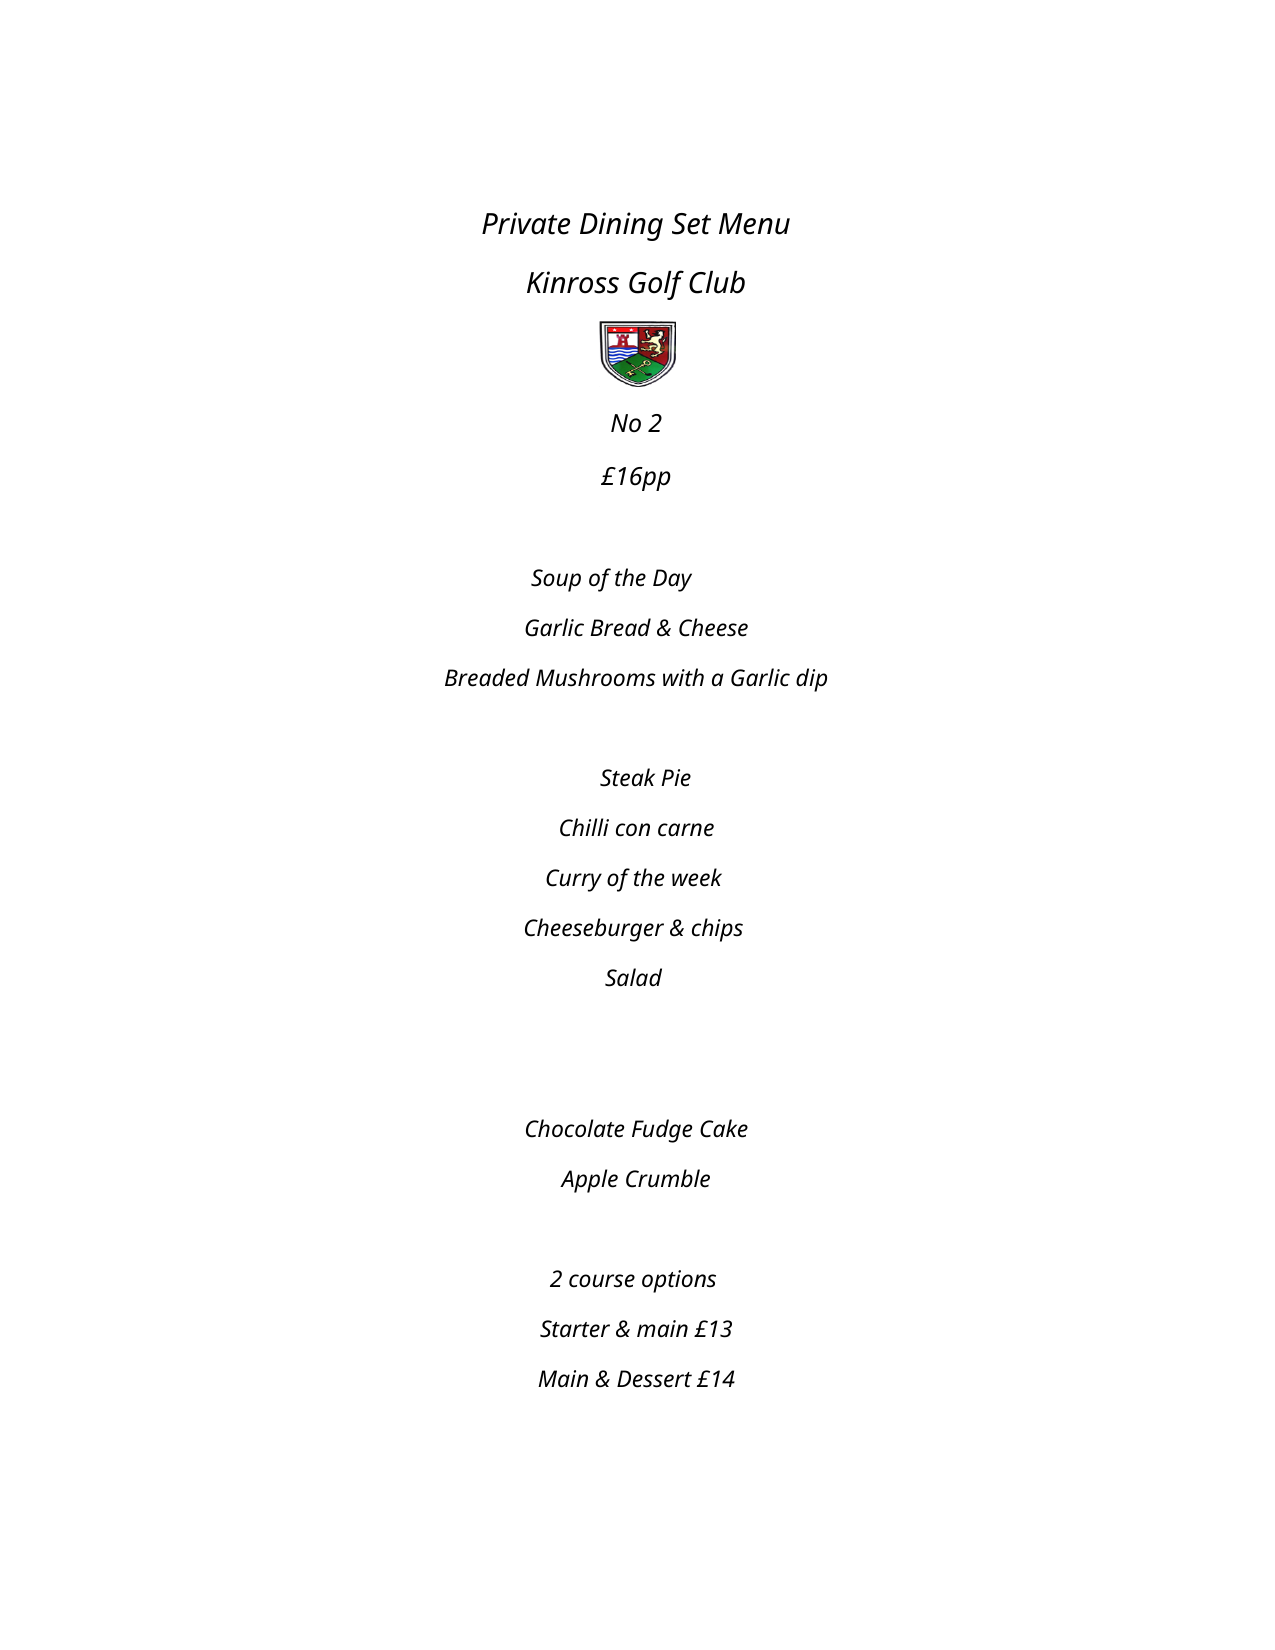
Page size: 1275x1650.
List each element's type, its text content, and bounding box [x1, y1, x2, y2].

text Main & Dessert £14 [150, 1363, 1125, 1394]
text Chilli con carne [150, 812, 1125, 843]
text No 2 [150, 405, 1125, 439]
text Kinross Golf Club [150, 262, 1125, 302]
text Chocolate Fudge Cake [150, 1113, 1125, 1144]
text Soup of the Day [525, 561, 1125, 593]
text Curry of the week [150, 862, 1125, 893]
text Apple Crumble [150, 1163, 1125, 1194]
text Salad [150, 962, 1125, 993]
text 2 course options [150, 1263, 1125, 1294]
text Starter & main £13 [150, 1313, 1125, 1344]
text Cheeseburger & chips [150, 912, 1125, 943]
text Private Dining Set Menu [150, 203, 1125, 243]
text Steak Pie [525, 762, 1125, 793]
text Breaded Mushrooms with a Garlic dip [150, 662, 1125, 693]
text Garlic Bread & Cheese [150, 612, 1125, 643]
text £16pp [150, 458, 1125, 492]
